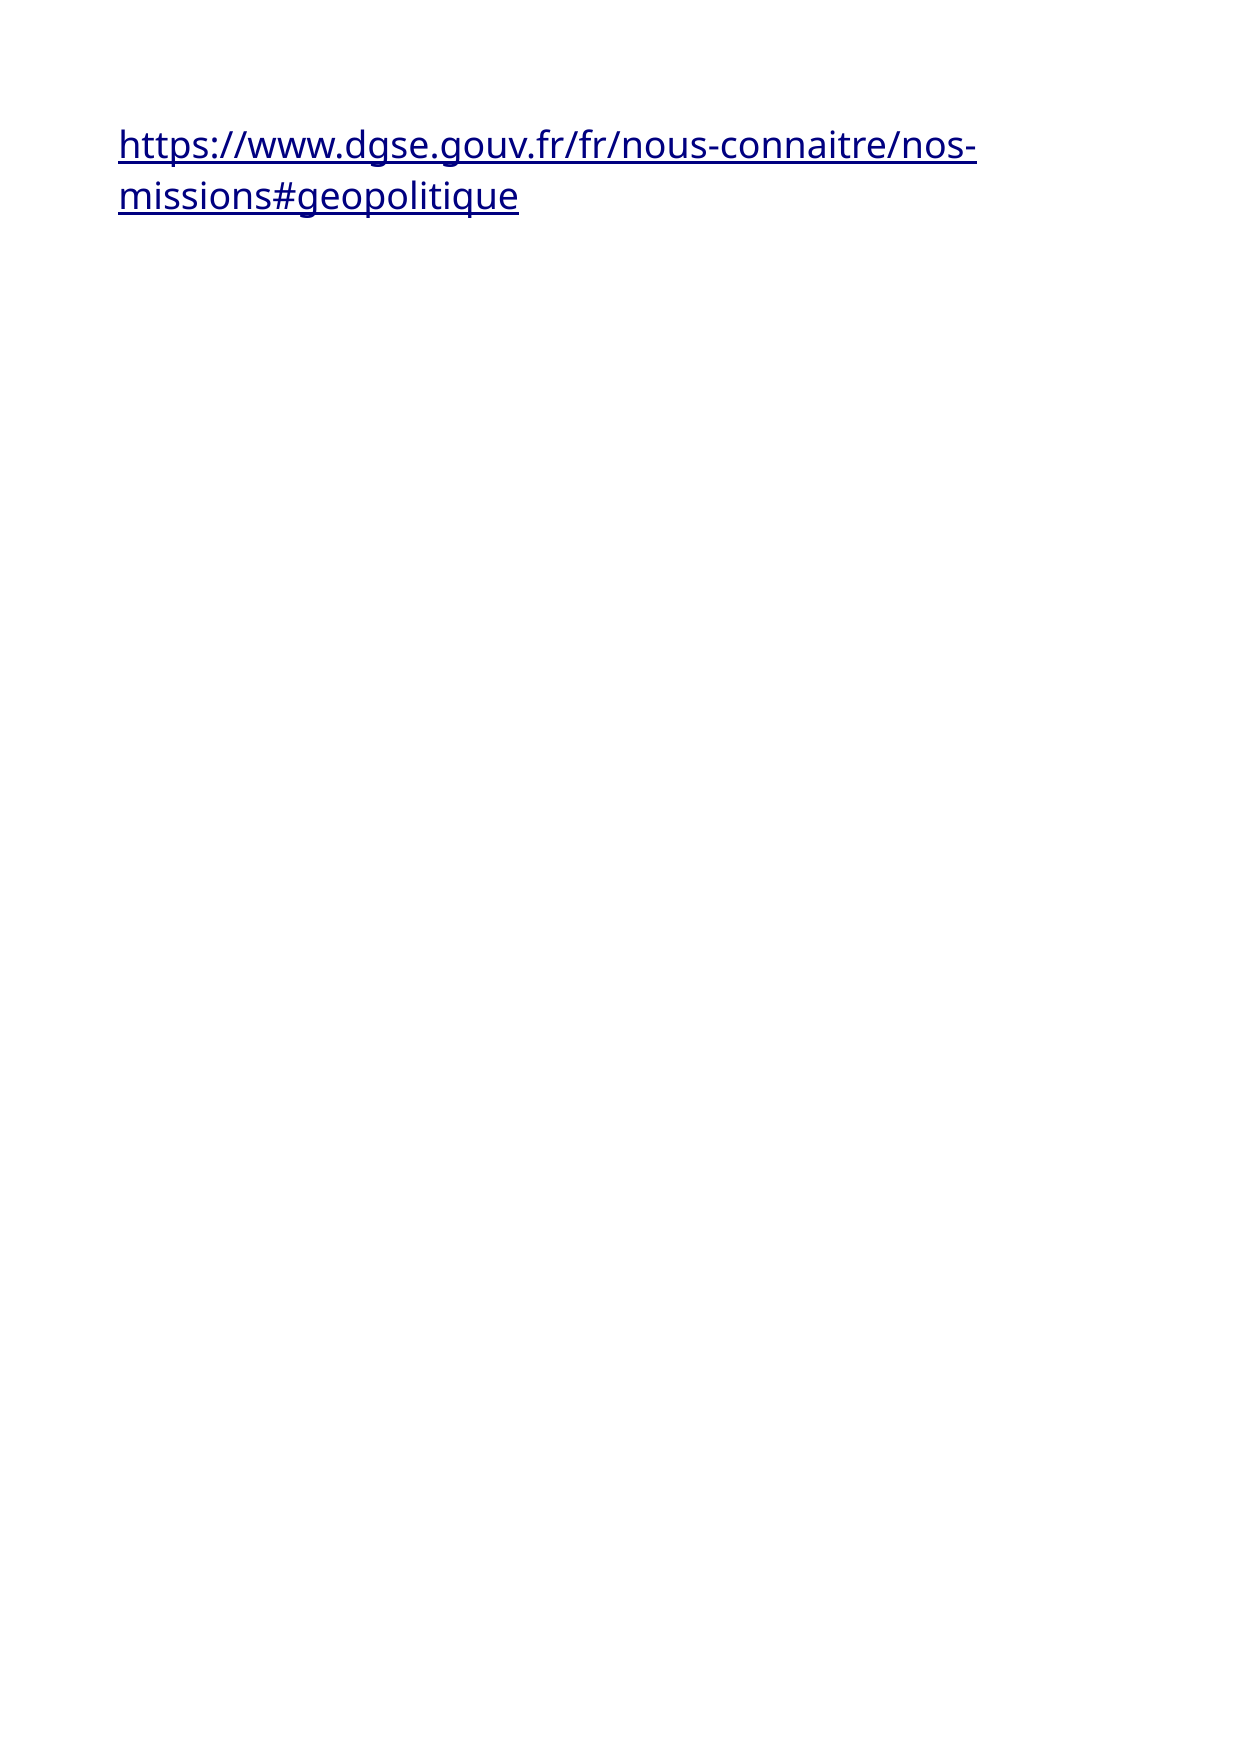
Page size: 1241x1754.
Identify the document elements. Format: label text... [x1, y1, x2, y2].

text https://www.dgse.gouv.fr/fr/nous-connaitre/nos-missions#geopolitique [118, 118, 1122, 220]
